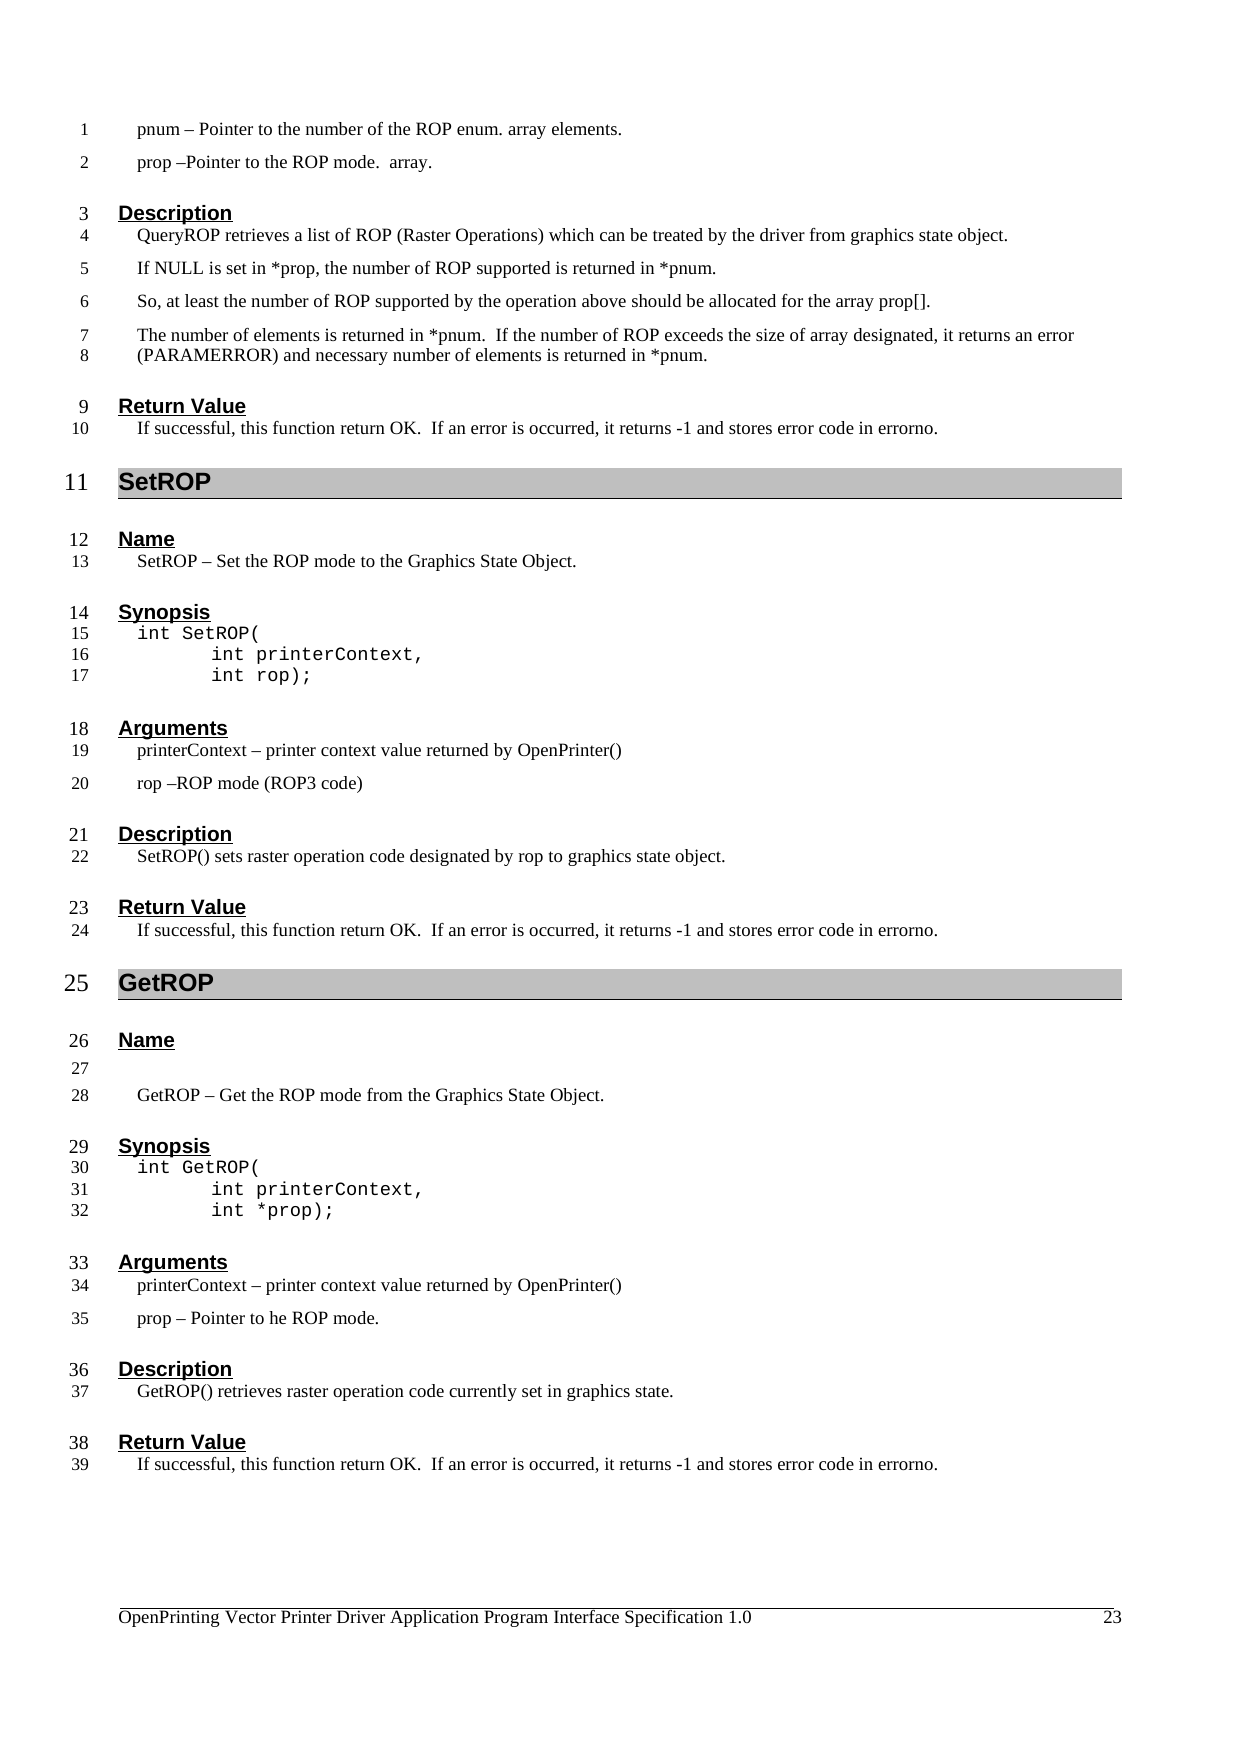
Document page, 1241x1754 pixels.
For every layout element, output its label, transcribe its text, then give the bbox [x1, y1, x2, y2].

subtitle Synopsis [118, 600, 1122, 624]
text printerContext – printer context value returned by OpenPrinter() [137, 740, 1103, 761]
text If NULL is set in *prop, the number of ROP supported is returned in *pnum. [137, 258, 1103, 278]
subtitle Name [118, 527, 1122, 551]
subtitle Return Value [118, 896, 1122, 919]
subtitle Name [118, 1028, 1122, 1052]
text GetROP – Get the ROP mode from the Graphics State Object. [137, 1085, 1103, 1106]
text SetROP() sets raster operation code designated by rop to graphics state object. [137, 846, 1103, 867]
text pnum – Pointer to the number of the ROP enum. array elements. [137, 118, 1103, 139]
text QueryROP retrieves a list of ROP (Raster Operations) which can be treated by the driver from graphics state object. [137, 224, 1103, 245]
subtitle Synopsis [118, 1135, 1122, 1158]
text If successful, this function return OK. If an error is occurred, it returns -1 and stores error code in errorno. [137, 919, 1103, 940]
subtitle SetROP [118, 468, 1122, 498]
subtitle Description [118, 1357, 1122, 1381]
subtitle Description [118, 201, 1122, 224]
subtitle GetROP [118, 969, 1122, 999]
subtitle Description [118, 823, 1122, 846]
subtitle Return Value [118, 395, 1122, 418]
text prop – Pointer to he ROP mode. [137, 1307, 1103, 1328]
subtitle Arguments [118, 1251, 1122, 1274]
subtitle Return Value [118, 1431, 1122, 1454]
text GetROP() retrieves raster operation code currently set in graphics state. [137, 1381, 1103, 1401]
text If successful, this function return OK. If an error is occurred, it returns -1 and stores error code in errorno. [137, 1454, 1103, 1474]
text rop –ROP mode (ROP3 code) [137, 773, 1103, 794]
text The number of elements is returned in *pnum. If the number of ROP exceeds the size of array designated, it returns an error (PARAMERROR) and necessary number of elements is returned in *pnum. [137, 324, 1103, 366]
text int SetROP( int printerContext, int rop); [137, 624, 1103, 687]
subtitle Arguments [118, 717, 1122, 740]
text SetROP – Set the ROP mode to the Graphics State Object. [137, 551, 1103, 571]
text If successful, this function return OK. If an error is occurred, it returns -1 and stores error code in errorno. [137, 418, 1103, 439]
text So, at least the number of ROP supported by the operation above should be allocated for the array prop[]. [137, 291, 1103, 312]
text printerContext – printer context value returned by OpenPrinter() [137, 1274, 1103, 1295]
text prop –Pointer to the ROP mode. array. [137, 151, 1103, 172]
text int GetROP( int printerContext, int *prop); [137, 1158, 1103, 1222]
